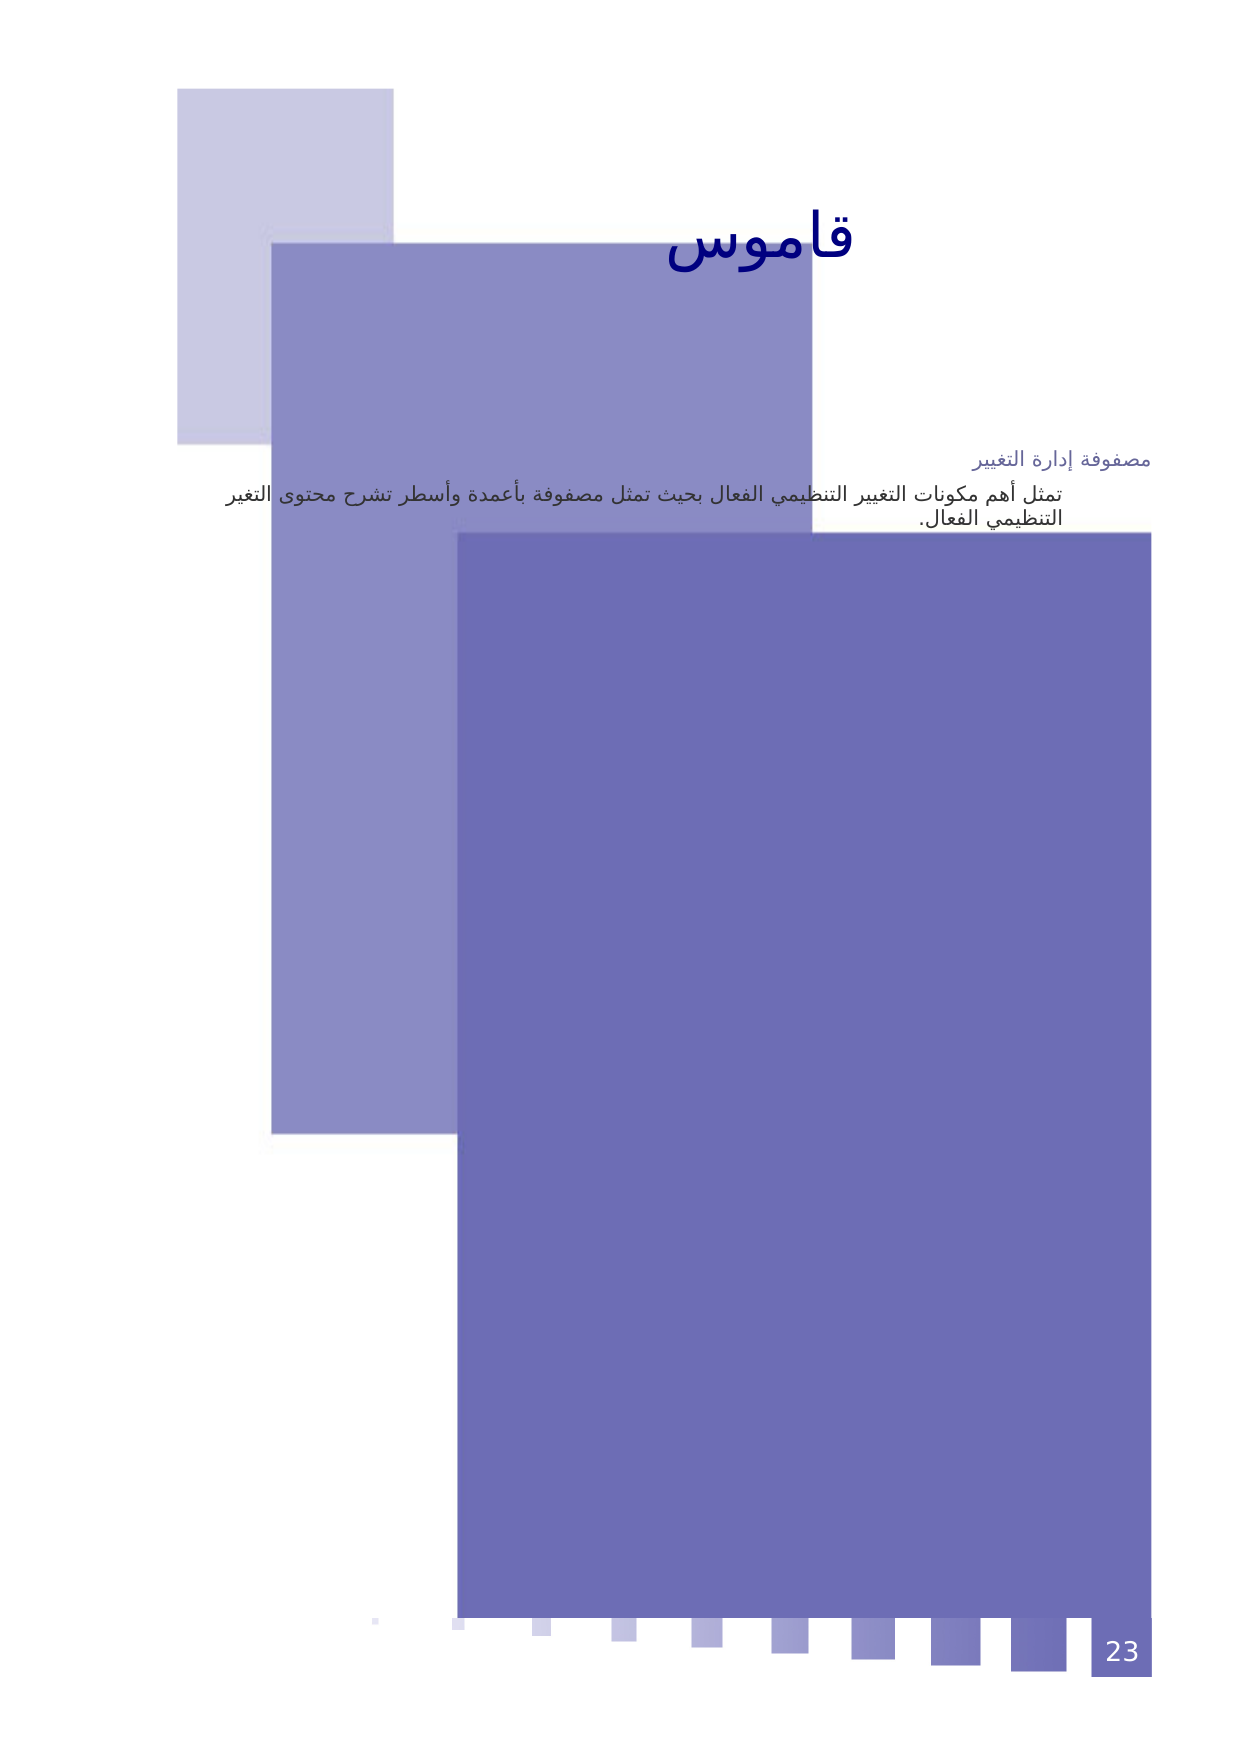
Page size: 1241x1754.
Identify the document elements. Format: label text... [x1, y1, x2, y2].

picture [177, 472, 1152, 1677]
title قاموس [213, 199, 856, 272]
text تمثل أهم مكونات التغيير التنظيمي الفعال بحيث تمثل مصفوفة بأعمدة وأسطر تشرح محتوى التغير التنظيمي الفعال. [177, 482, 1063, 531]
picture [177, 88, 1152, 447]
text مصفوفة إدارة التغيير [177, 447, 1152, 472]
